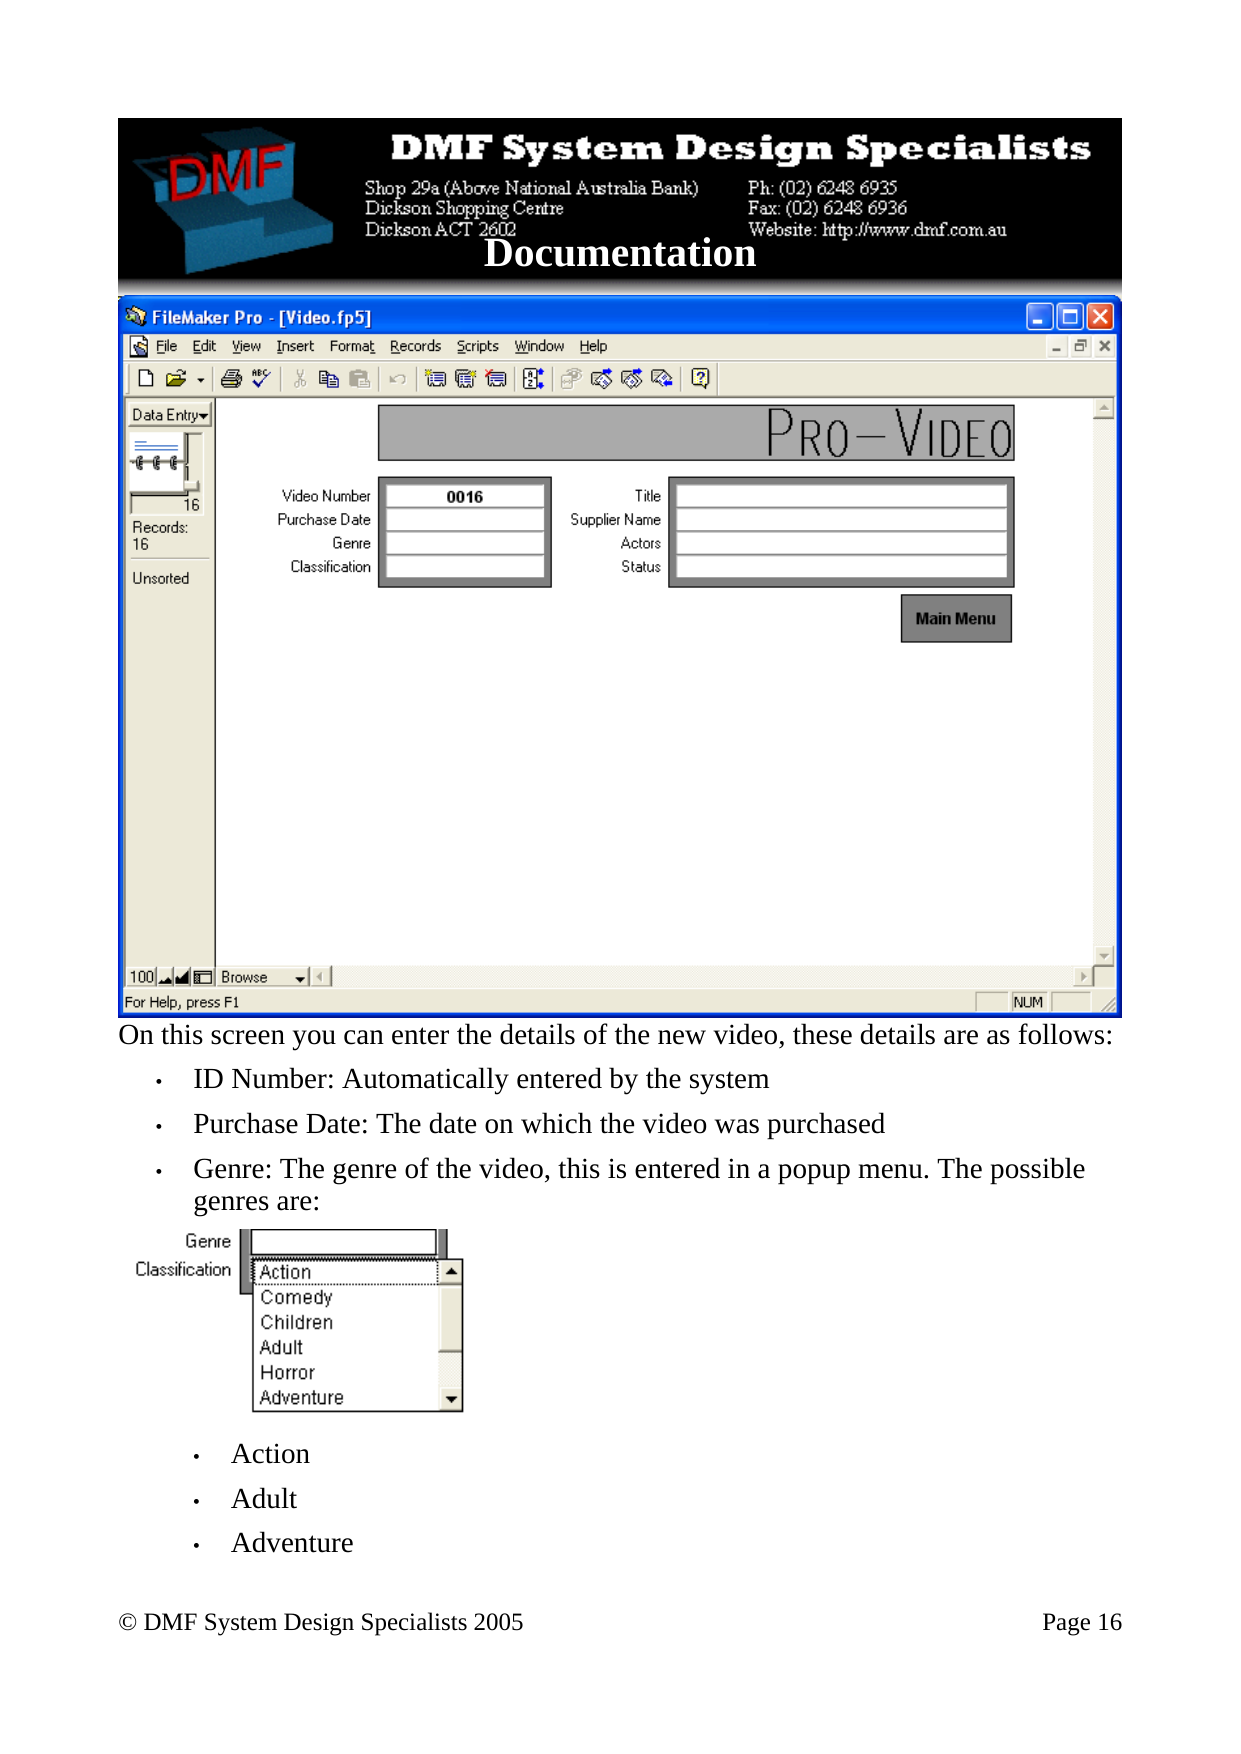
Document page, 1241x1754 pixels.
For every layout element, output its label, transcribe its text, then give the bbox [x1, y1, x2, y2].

picture [118, 1229, 487, 1425]
list Adventure [193, 1527, 1122, 1559]
list Action [193, 1437, 1122, 1469]
text On this screen you can enter the details of the new video, these details are as follows: [118, 1018, 1122, 1050]
list ID Number: Automatically entered by the system [156, 1063, 1122, 1095]
list Adult [193, 1482, 1122, 1514]
list Purchase Date: The date on which the video was purchased [156, 1108, 1122, 1140]
picture [118, 118, 1122, 1018]
list Genre: The genre of the video, this is entered in a popup menu. The possible genres are: [156, 1152, 1122, 1217]
